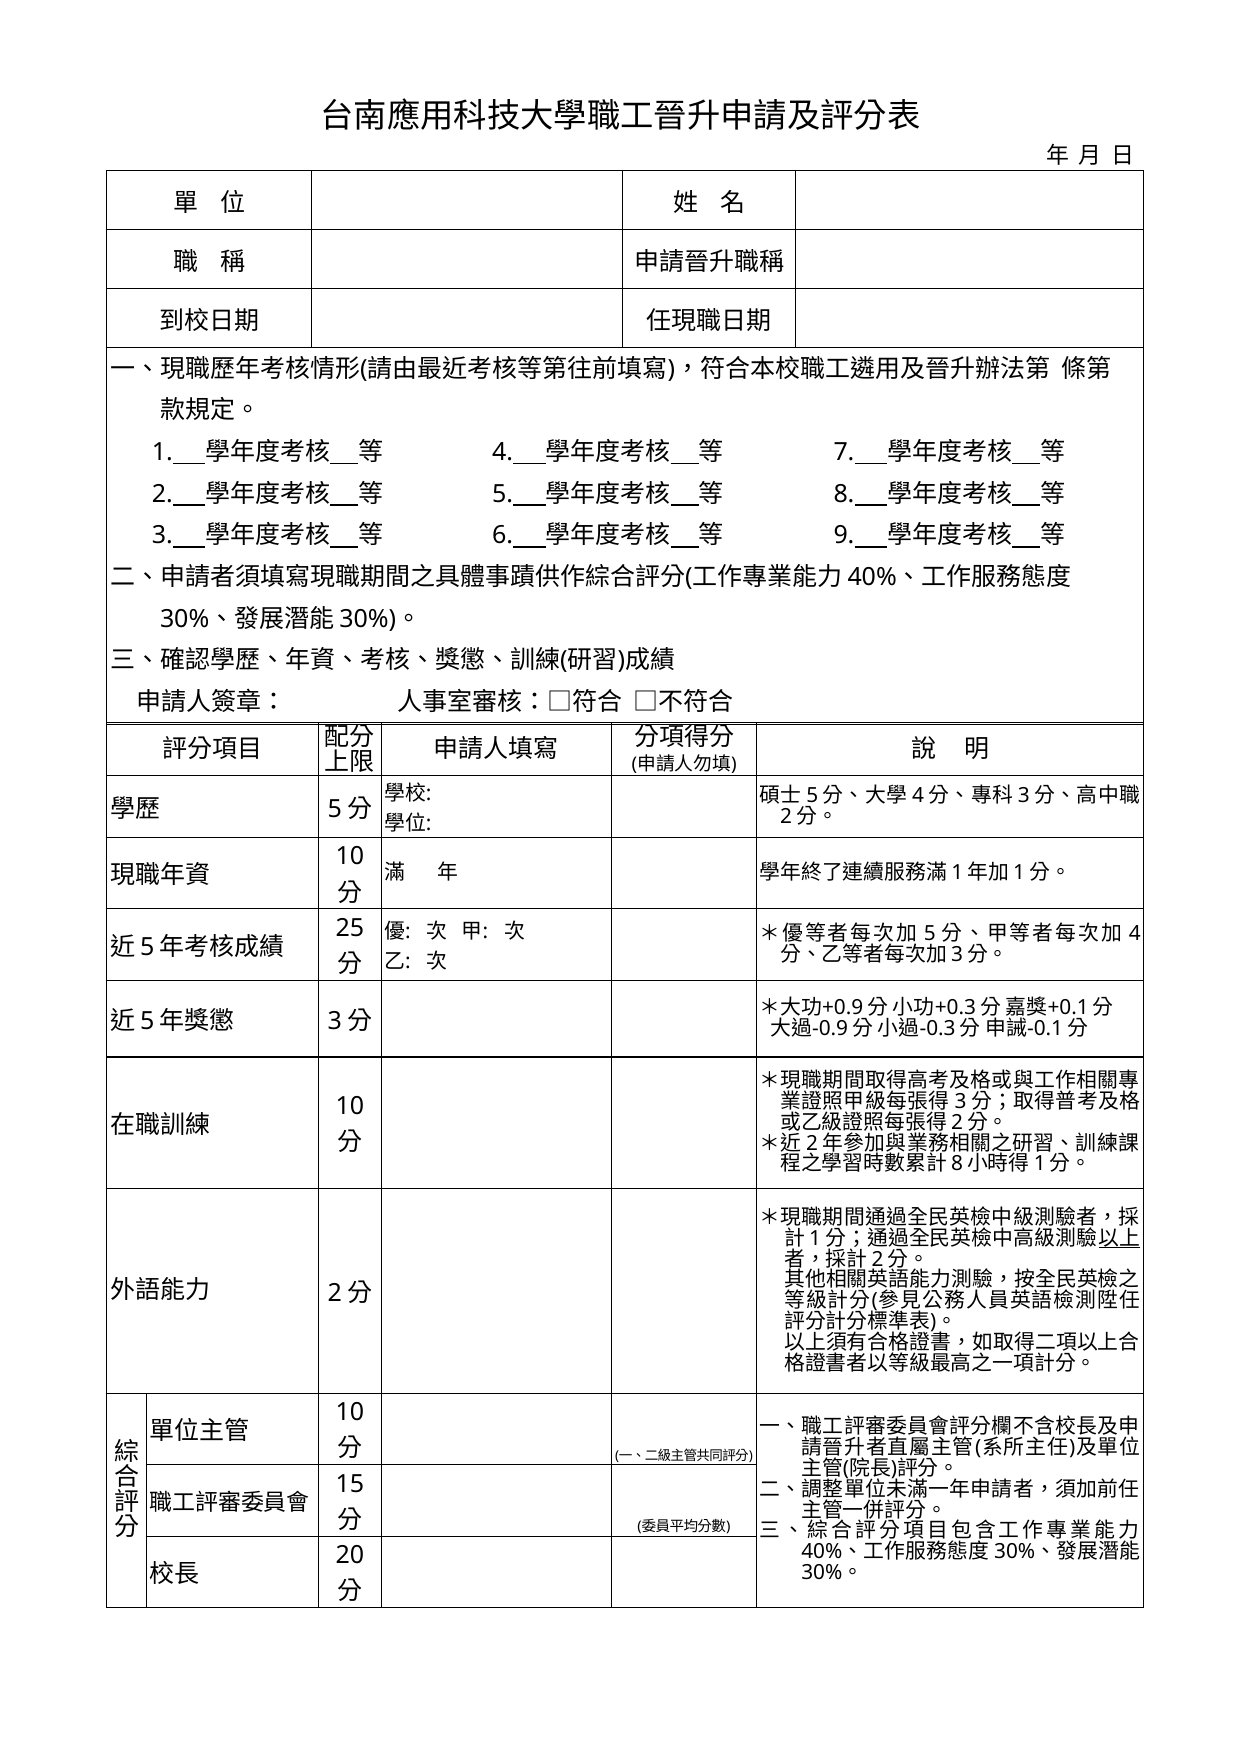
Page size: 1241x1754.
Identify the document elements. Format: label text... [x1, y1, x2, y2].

table_cell 3分 [319, 981, 381, 1056]
table_header [796, 171, 1143, 229]
table_cell (委員平均分數) [612, 1465, 756, 1536]
table_cell 15分 [319, 1465, 381, 1536]
table_cell 2分 [319, 1189, 381, 1393]
table_cell 10分 [319, 1394, 381, 1464]
table_cell 評分項目 [107, 725, 318, 775]
table_cell [612, 909, 756, 980]
text 台南應用科技大學職工晉升申請及評分表 [106, 89, 1134, 137]
table_cell 單位主管 [147, 1394, 318, 1464]
table_cell [796, 289, 1143, 347]
table_cell 學歷 [107, 776, 318, 837]
table_cell ＊優等者每次加5分、甲等者每次加4分、乙等者每次加3分。 [757, 909, 1143, 980]
table_cell 校長 [147, 1537, 318, 1607]
table_cell ＊現職期間通過全民英檢中級測驗者，採計1分；通過全民英檢中高級測驗以上者，採計2分。 其他相關英語能力測驗，按全民英檢之等級計分(參見公務人員英語檢測陞任評分計分標準表)。 以上須有合格證書，如取得二項以上合格證書者以等級最高之一項計分。 [757, 1189, 1143, 1393]
table_cell [382, 1058, 611, 1188]
table_cell 優: 次 甲: 次 乙: 次 [382, 909, 611, 980]
table_cell 說 明 [757, 725, 1143, 775]
table_cell 10分 [319, 1058, 381, 1188]
text 年 月 日 [106, 137, 1134, 170]
table_cell 職工評審委員會 [147, 1465, 318, 1536]
table_cell 學年終了連續服務滿1年加1分。 [757, 838, 1143, 908]
table_cell 5分 [319, 776, 381, 837]
table_cell [612, 1189, 756, 1393]
table_cell [612, 981, 756, 1056]
table_cell 到校日期 [107, 289, 311, 347]
table_header 姓 名 [623, 171, 795, 229]
table_cell 近5年獎懲 [107, 981, 318, 1056]
table_cell [382, 1465, 611, 1536]
table_header 單 位 [107, 171, 311, 229]
table_cell 在職訓練 [107, 1058, 318, 1188]
table_cell [382, 1537, 611, 1607]
table_cell 一、現職歷年考核情形(請由最近考核等第往前填寫)，符合本校職工遴用及晉升辦法第 條第 款規定。 1. 學年度考核 等 4. 學年度考核 等 7. 學年度考核 等 2. 學年度考核 等 5. 學年度考核 等 8. 學年度考核 等 3. 學年度考核 等 6. 學年度考核 等 9. 學年度考核 等 二、申請者須填寫現職期間之具體事蹟供作綜合評分(工作專業能力40%、工作服務態度30%、發展潛能30%)。 三、確認學歷、年資、考核、獎懲、訓練(研習)成績 申請人簽章： 人事室審核：□符合 □不符合 [107, 348, 1143, 722]
table_cell [612, 776, 756, 837]
table_cell [382, 1394, 611, 1464]
table_cell [612, 1537, 756, 1607]
table_cell 職 稱 [107, 230, 311, 288]
table_header [312, 171, 622, 229]
table_cell 近5年考核成績 [107, 909, 318, 980]
table_cell [612, 1058, 756, 1188]
table_cell 申請晉升職稱 [623, 230, 795, 288]
table_cell 20分 [319, 1537, 381, 1607]
table_cell [382, 981, 611, 1056]
table_cell 25分 [319, 909, 381, 980]
table_cell (一、二級主管共同評分) [612, 1394, 756, 1464]
table_cell 現職年資 [107, 838, 318, 908]
table_cell 分項得分 (申請人勿填) [612, 725, 756, 775]
table_cell 外語能力 [107, 1189, 318, 1393]
table_cell [612, 838, 756, 908]
table_cell [312, 230, 622, 288]
table_cell ＊現職期間取得高考及格或與工作相關專業證照甲級每張得3分；取得普考及格或乙級證照每張得2分。 ＊近2年參加與業務相關之研習、訓練課程之學習時數累計8小時得1分。 [757, 1058, 1143, 1188]
table_cell 配分上限 [319, 725, 381, 775]
table_cell 一、職工評審委員會評分欄不含校長及申請晉升者直屬主管(系所主任)及單位主管(院長)評分。 二、調整單位未滿一年申請者，須加前任主管一併評分。 三、綜合評分項目包含工作專業能力40%、工作服務態度30%、發展潛能30%。 [757, 1394, 1143, 1607]
table_cell 滿 年 [382, 838, 611, 908]
table_cell [312, 289, 622, 347]
table_cell 10分 [319, 838, 381, 908]
table_cell [382, 1189, 611, 1393]
table_cell ＊大功+0.9分 小功+0.3分 嘉獎+0.1分 大過-0.9分 小過-0.3分 申誡-0.1分 [757, 981, 1143, 1056]
table_cell 碩士5分、大學4分、專科3分、高中職2分。 [757, 776, 1143, 837]
table_cell 申請人填寫 [382, 725, 611, 775]
table_cell 任現職日期 [623, 289, 795, 347]
table_cell [796, 230, 1143, 288]
table_cell 學校: 學位: [382, 776, 611, 837]
table_cell 綜合評分 [107, 1394, 146, 1607]
